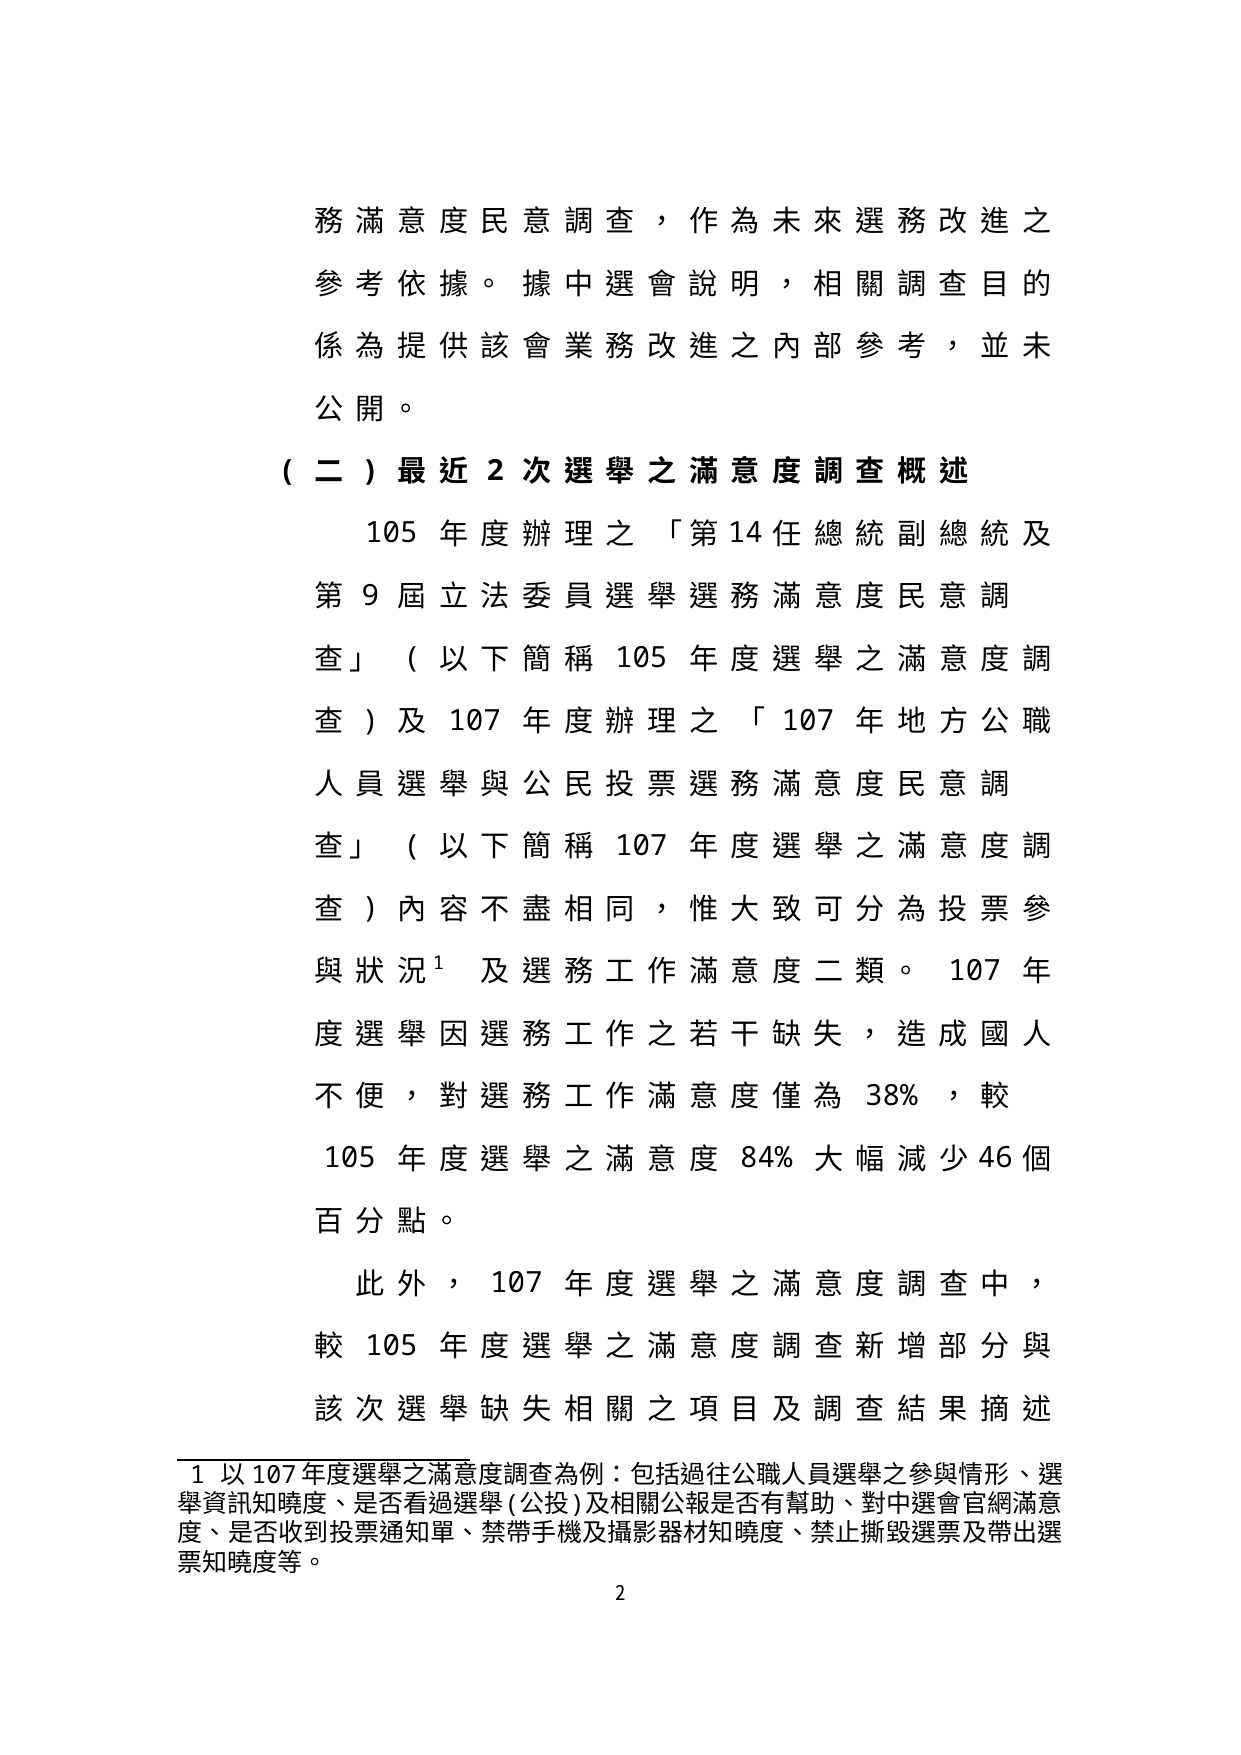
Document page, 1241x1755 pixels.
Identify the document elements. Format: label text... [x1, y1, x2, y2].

text (二)最近2次選舉之滿意度調查概述 [242, 427, 1058, 490]
text 105年度辦理之「第14任總統副總統及第9屆立法委員選舉選務滿意度民意調查」(以下簡稱105年度選舉之滿意度調查)及107年度辦理之「107年地方公職人員選舉與公民投票選務滿意度民意調查」(以下簡稱107年度選舉之滿意度調查)內容不盡相同，惟大致可分為投票參與狀況及選務工作滿意度二類。107年度選舉因選務工作之若干缺失，造成國人不便，對選務工作滿意度僅為38%，較105年度選舉之滿意度84%大幅減少46個百分點。 [271, 490, 1058, 1240]
text 務滿意度民意調查，作為未來選務改進之參考依據。據中選會說明，相關調查目的係為提供該會業務改進之內部參考，並未公開。 [271, 177, 1058, 427]
text 此外，107年度選舉之滿意度調查中，較105年度選舉之滿意度調查新增部分與該次選舉缺失相關之項目及調查結果摘述 [271, 1240, 1058, 1427]
text 以107年度選舉之滿意度調查為例：包括過往公職人員選舉之參與情形、選舉資訊知曉度、是否看過選舉(公投)及相關公報是否有幫助、對中選會官網滿意度、是否收到投票通知單、禁帶手機及攝影器材知曉度、禁止撕毀選票及帶出選票知曉度等。 [177, 1460, 1063, 1577]
